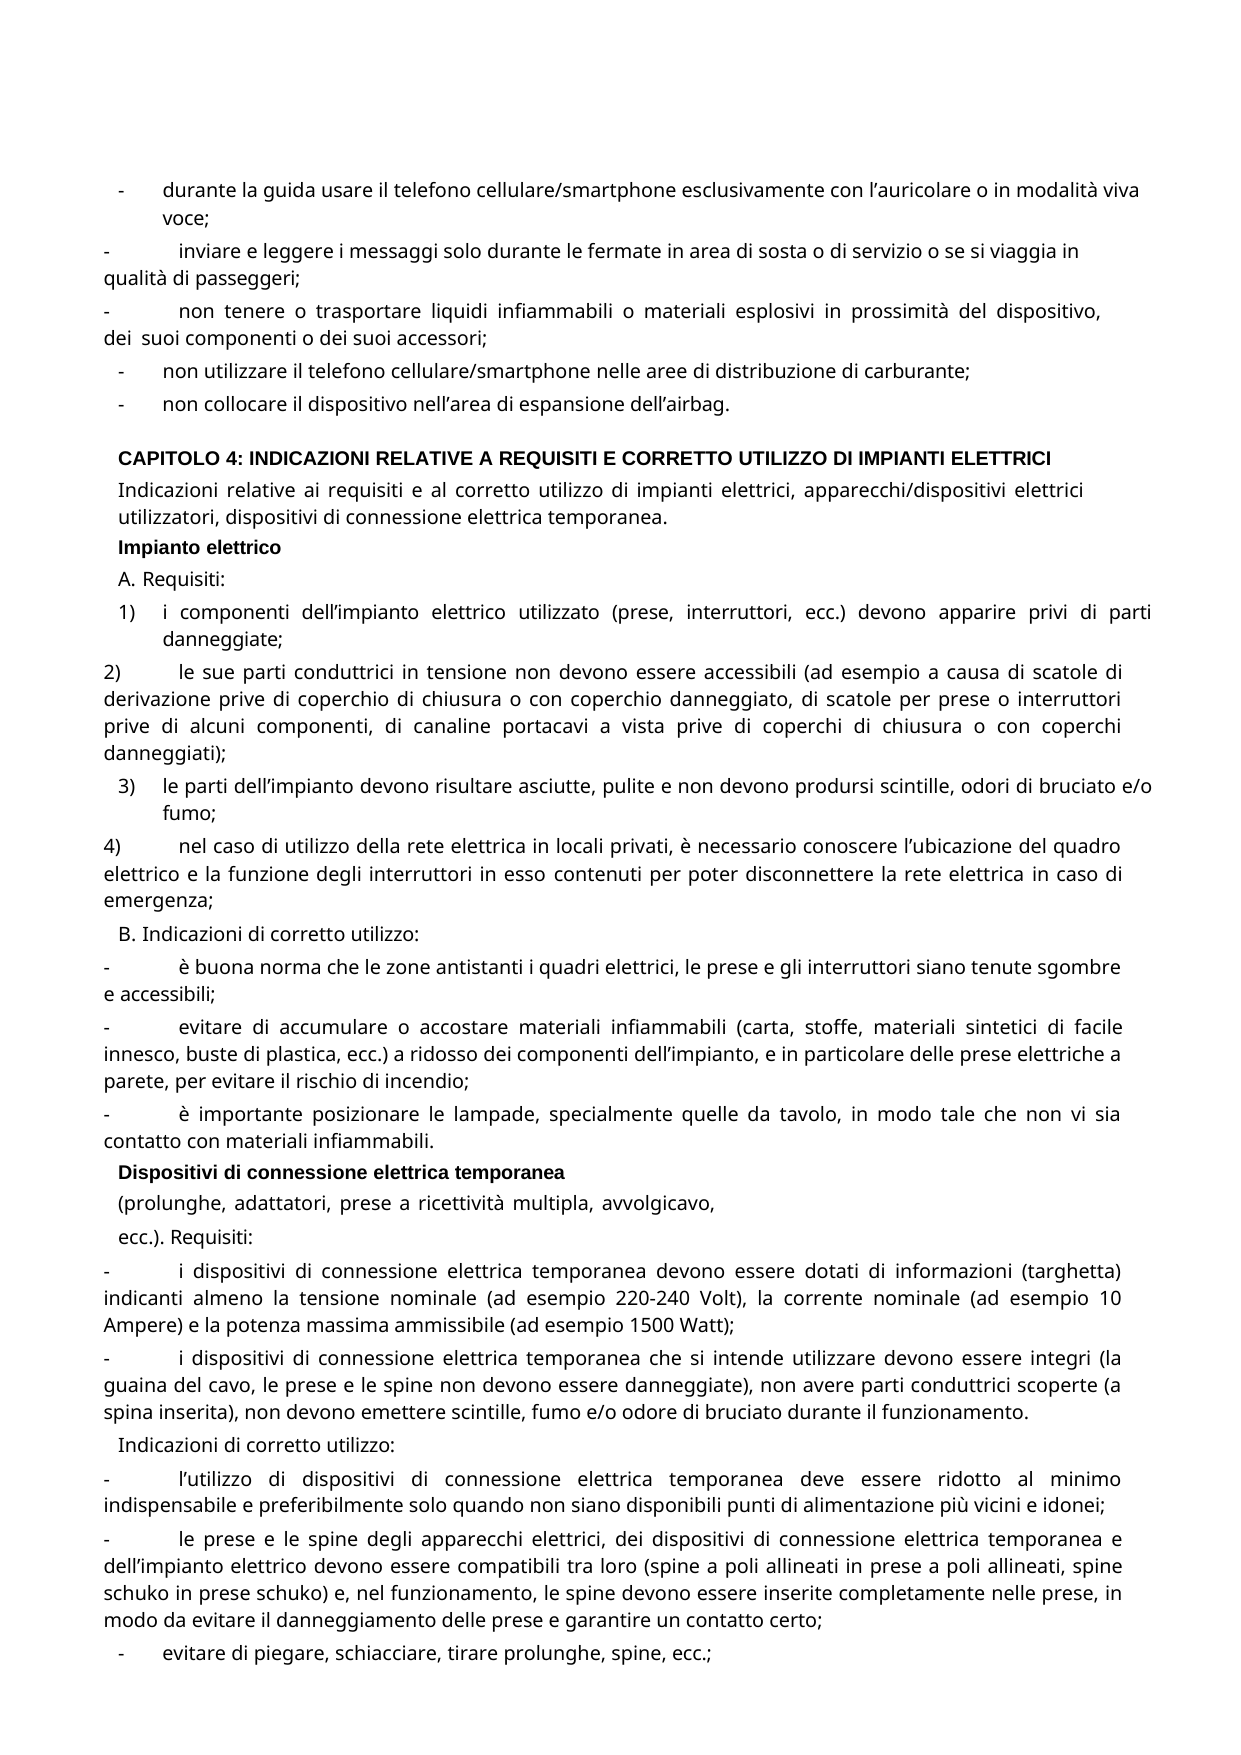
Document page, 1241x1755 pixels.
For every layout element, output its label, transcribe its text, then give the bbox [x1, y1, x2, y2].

list è importante posizionare le lampade, specialmente quelle da tavolo, in modo tale che non vi sia contatto con materiali infiammabili. [103, 1101, 1123, 1154]
list nel caso di utilizzo della rete elettrica in locali privati, è necessario conoscere l’ubicazione del quadro elettrico e la funzione degli interruttori in esso contenuti per poter disconnettere la rete elettrica in caso di emergenza; [103, 833, 1123, 914]
list è buona norma che le zone antistanti i quadri elettrici, le prese e gli interruttori siano tenute sgombre e accessibili; [103, 953, 1123, 1007]
text Indicazioni di corretto utilizzo: [118, 1432, 1152, 1459]
list Indicazioni di corretto utilizzo: [118, 920, 1152, 947]
list i dispositivi di connessione elettrica temporanea che si intende utilizzare devono essere integri (la guaina del cavo, le prese e le spine non devono essere danneggiate), non avere parti conduttrici scoperte (a spina inserita), non devono emettere scintille, fumo e/o odore di bruciato durante il funzionamento. [103, 1344, 1123, 1425]
list non tenere o trasportare liquidi infiammabili o materiali esplosivi in prossimità del dispositivo, dei suoi componenti o dei suoi accessori; [103, 297, 1123, 351]
list i componenti dell’impianto elettrico utilizzato (prese, interruttori, ecc.) devono apparire privi di parti danneggiate; [118, 598, 1152, 652]
subtitle Impianto elettrico [118, 536, 1152, 559]
list evitare di accumulare o accostare materiali infiammabili (carta, stoffe, materiali sintetici di facile innesco, buste di plastica, ecc.) a ridosso dei componenti dell’impianto, e in particolare delle prese elettriche a parete, per evitare il rischio di incendio; [103, 1013, 1123, 1094]
list non utilizzare il telefono cellulare/smartphone nelle aree di distribuzione di carburante; [118, 358, 1152, 384]
list l’utilizzo di dispositivi di connessione elettrica temporanea deve essere ridotto al minimo indispensabile e preferibilmente solo quando non siano disponibili punti di alimentazione più vicini e idonei; [103, 1465, 1123, 1519]
list i dispositivi di connessione elettrica temporanea devono essere dotati di informazioni (targhetta) indicanti almeno la tensione nominale (ad esempio 220-240 Volt), la corrente nominale (ad esempio 10 Ampere) e la potenza massima ammissibile (ad esempio 1500 Watt); [103, 1258, 1123, 1339]
subtitle Dispositivi di connessione elettrica temporanea [118, 1161, 1152, 1183]
list evitare di piegare, schiacciare, tirare prolunghe, spine, ecc.; [118, 1639, 1152, 1666]
list inviare e leggere i messaggi solo durante le fermate in area di sosta o di servizio o se si viaggia in qualità di passeggeri; [103, 237, 1123, 291]
list le prese e le spine degli apparecchi elettrici, dei dispositivi di connessione elettrica temporanea e dell’impianto elettrico devono essere compatibili tra loro (spine a poli allineati in prese a poli allineati, spine schuko in prese schuko) e, nel funzionamento, le spine devono essere inserite completamente nelle prese, in modo da evitare il danneggiamento delle prese e garantire un contatto certo; [103, 1525, 1123, 1633]
list non collocare il dispositivo nell’area di espansione dell’airbag. [118, 391, 1152, 418]
text Indicazioni relative ai requisiti e al corretto utilizzo di impianti elettrici, apparecchi/dispositivi elettrici utilizzatori, dispositivi di connessione elettrica temporanea. [118, 476, 1152, 530]
list le sue parti conduttrici in tensione non devono essere accessibili (ad esempio a causa di scatole di derivazione prive di coperchio di chiusura o con coperchio danneggiato, di scatole per prese o interruttori prive di alcuni componenti, di canaline portacavi a vista prive di coperchi di chiusura o con coperchi danneggiati); [103, 658, 1123, 766]
subtitle CAPITOLO 4: INDICAZIONI RELATIVE A REQUISITI E CORRETTO UTILIZZO DI IMPIANTI ELETTRICI [118, 447, 1152, 470]
text (prolunghe, adattatori, prese a ricettività multipla, avvolgicavo, ecc.). Requisiti: [118, 1189, 715, 1251]
list Requisiti: [118, 565, 1152, 592]
list le parti dell’impianto devono risultare asciutte, pulite e non devono prodursi scintille, odori di bruciato e/o fumo; [118, 773, 1152, 827]
list durante la guida usare il telefono cellulare/smartphone esclusivamente con l’auricolare o in modalità viva voce; [118, 177, 1152, 231]
